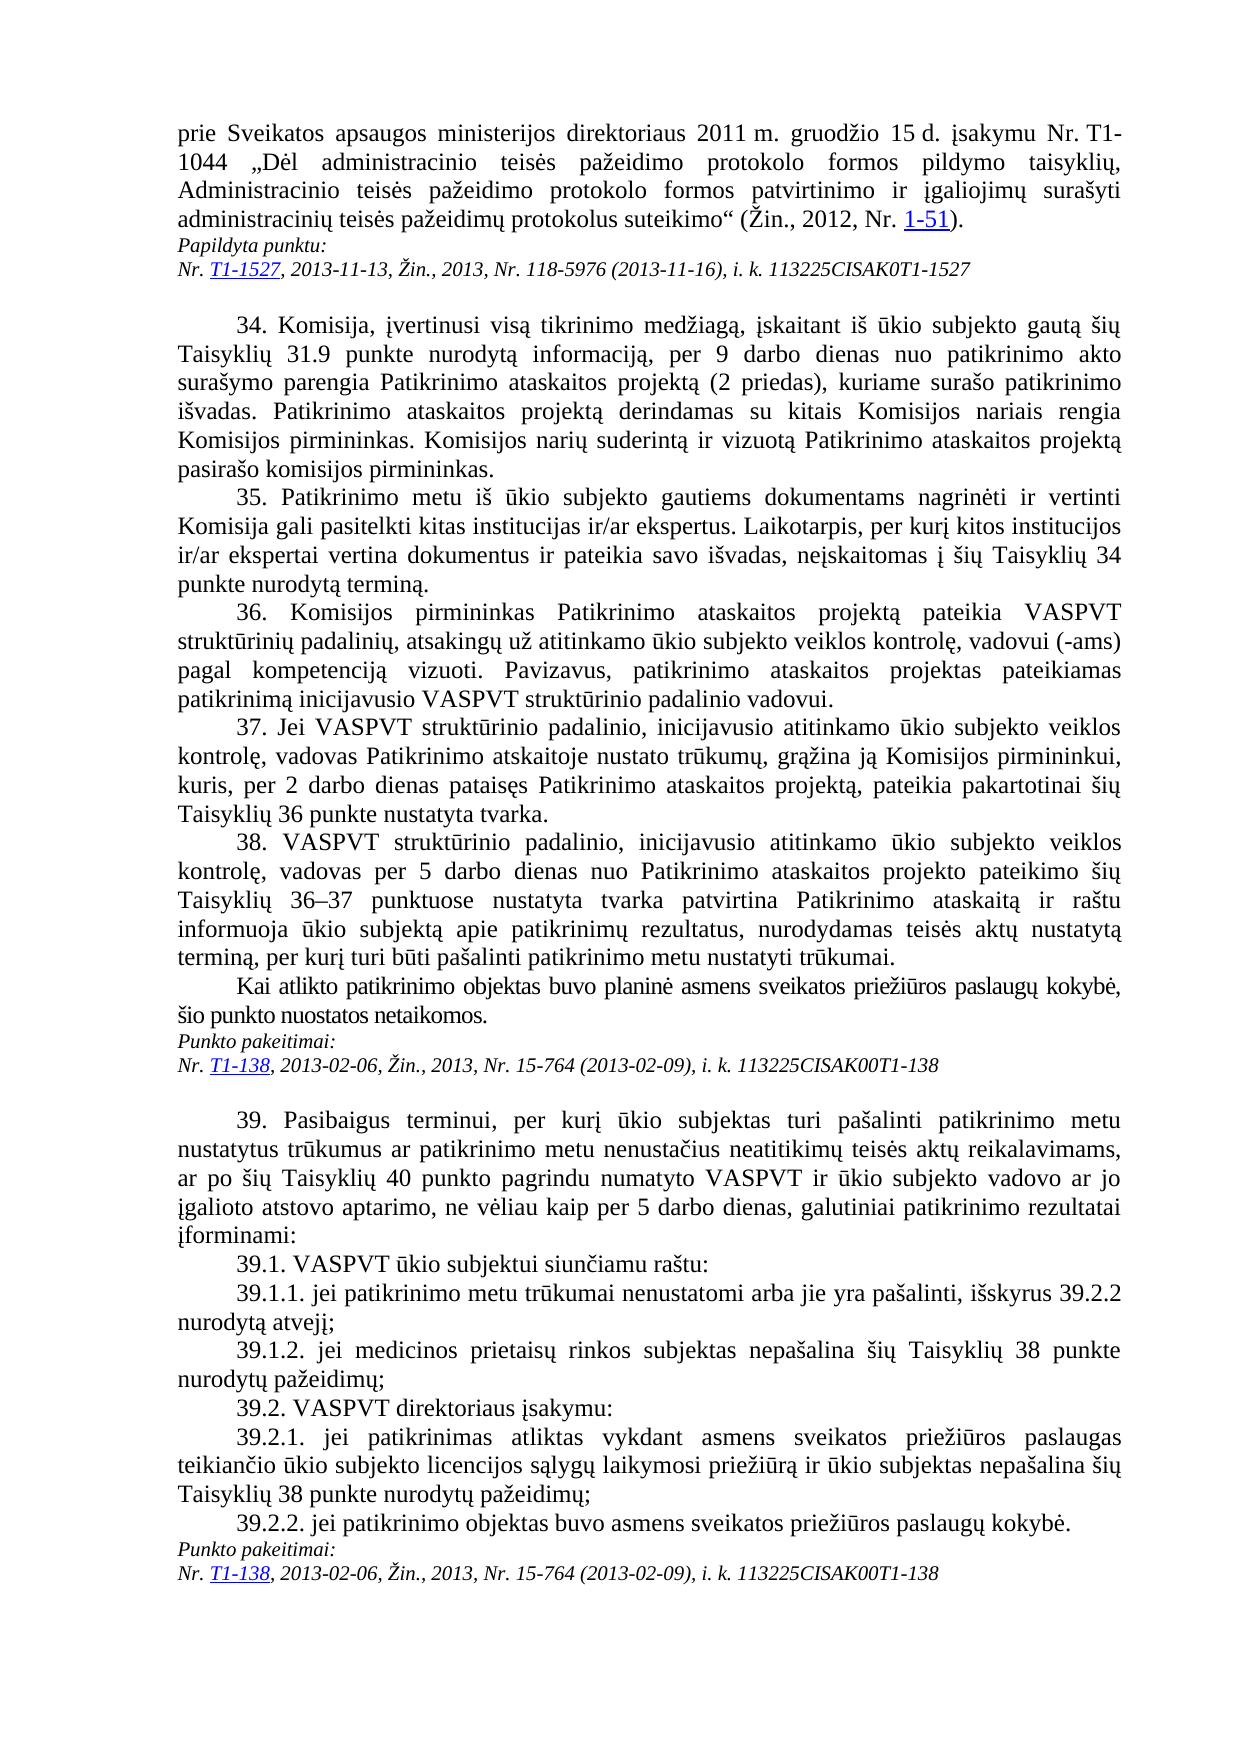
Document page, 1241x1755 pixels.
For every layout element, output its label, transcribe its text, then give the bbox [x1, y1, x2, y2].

text 39.2. VASPVT direktoriaus įsakymu: [177, 1393, 1122, 1422]
text 39.1.2. jei medicinos prietaisų rinkos subjektas nepašalina šių Taisyklių 38 punkte nurodytų pažeidimų; [177, 1336, 1122, 1393]
text 37. Jei VASPVT struktūrinio padalinio, inicijavusio atitinkamo ūkio subjekto veiklos kontrolę, vadovas Patikrinimo atskaitoje nustato trūkumų, grąžina ją Komisijos pirmininkui, kuris, per 2 darbo dienas pataisęs Patikrinimo ataskaitos projektą, pateikia pakartotinai šių Taisyklių 36 punkte nustatyta tvarka. [177, 712, 1122, 827]
text 38. VASPVT struktūrinio padalinio, inicijavusio atitinkamo ūkio subjekto veiklos kontrolę, vadovas per 5 darbo dienas nuo Patikrinimo ataskaitos projekto pateikimo šių Taisyklių 36–37 punktuose nustatyta tvarka patvirtina Patikrinimo ataskaitą ir raštu informuoja ūkio subjektą apie patikrinimų rezultatus, nurodydamas teisės aktų nustatytą terminą, per kurį turi būti pašalinti patikrinimo metu nustatyti trūkumai. [177, 827, 1122, 971]
text 34. Komisija, įvertinusi visą tikrinimo medžiagą, įskaitant iš ūkio subjekto gautą šių Taisyklių 31.9 punkte nurodytą informaciją, per 9 darbo dienas nuo patikrinimo akto surašymo parengia Patikrinimo ataskaitos projektą (2 priedas), kuriame surašo patikrinimo išvadas. Patikrinimo ataskaitos projektą derindamas su kitais Komisijos nariais rengia Komisijos pirmininkas. Komisijos narių suderintą ir vizuotą Patikrinimo ataskaitos projektą pasirašo komisijos pirmininkas. [177, 310, 1122, 482]
text prie Sveikatos apsaugos ministerijos direktoriaus 2011 m. gruodžio 15 d. įsakymu Nr. T1-1044 „Dėl administracinio teisės pažeidimo protokolo formos pildymo taisyklių, Administracinio teisės pažeidimo protokolo formos patvirtinimo ir įgaliojimų surašyti administracinių teisės pažeidimų protokolus suteikimo“ (Žin., 2012, Nr. 1-51). [177, 118, 1122, 233]
text Nr. T1-138, 2013-02-06, Žin., 2013, Nr. 15-764 (2013-02-09), i. k. 113225CISAK00T1-138 [177, 1561, 1122, 1585]
text 39.1. VASPVT ūkio subjektui siunčiamu raštu: [177, 1249, 1122, 1278]
text Nr. T1-138, 2013-02-06, Žin., 2013, Nr. 15-764 (2013-02-09), i. k. 113225CISAK00T1-138 [177, 1053, 1122, 1077]
text 39.2.1. jei patikrinimas atliktas vykdant asmens sveikatos priežiūros paslaugas teikiančio ūkio subjekto licencijos sąlygų laikymosi priežiūrą ir ūkio subjektas nepašalina šių Taisyklių 38 punkte nurodytų pažeidimų; [177, 1422, 1122, 1508]
text Kai atlikto patikrinimo objektas buvo planinė asmens sveikatos priežiūros paslaugų kokybė, šio punkto nuostatos netaikomos. [177, 971, 1122, 1029]
text 39.2.2. jei patikrinimo objektas buvo asmens sveikatos priežiūros paslaugų kokybė. [177, 1508, 1122, 1537]
text 39. Pasibaigus terminui, per kurį ūkio subjektas turi pašalinti patikrinimo metu nustatytus trūkumus ar patikrinimo metu nenustačius neatitikimų teisės aktų reikalavimams, ar po šių Taisyklių 40 punkto pagrindu numatyto VASPVT ir ūkio subjekto vadovo ar jo įgalioto atstovo aptarimo, ne vėliau kaip per 5 darbo dienas, galutiniai patikrinimo rezultatai įforminami: [177, 1106, 1122, 1249]
text 39.1.1. jei patikrinimo metu trūkumai nenustatomi arba jie yra pašalinti, išskyrus 39.2.2 nurodytą atvejį; [177, 1278, 1122, 1336]
text Nr. T1-1527, 2013-11-13, Žin., 2013, Nr. 118-5976 (2013-11-16), i. k. 113225CISAK0T1-1527 [177, 257, 1122, 281]
text Punkto pakeitimai: [177, 1537, 1122, 1561]
text 36. Komisijos pirmininkas Patikrinimo ataskaitos projektą pateikia VASPVT struktūrinių padalinių, atsakingų už atitinkamo ūkio subjekto veiklos kontrolę, vadovui (-ams) pagal kompetenciją vizuoti. Pavizavus, patikrinimo ataskaitos projektas pateikiamas patikrinimą inicijavusio VASPVT struktūrinio padalinio vadovui. [177, 597, 1122, 712]
text Papildyta punktu: [177, 233, 1122, 257]
text 35. Patikrinimo metu iš ūkio subjekto gautiems dokumentams nagrinėti ir vertinti Komisija gali pasitelkti kitas institucijas ir/ar ekspertus. Laikotarpis, per kurį kitos institucijos ir/ar ekspertai vertina dokumentus ir pateikia savo išvadas, neįskaitomas į šių Taisyklių 34 punkte nurodytą terminą. [177, 482, 1122, 597]
text Punkto pakeitimai: [177, 1029, 1122, 1053]
